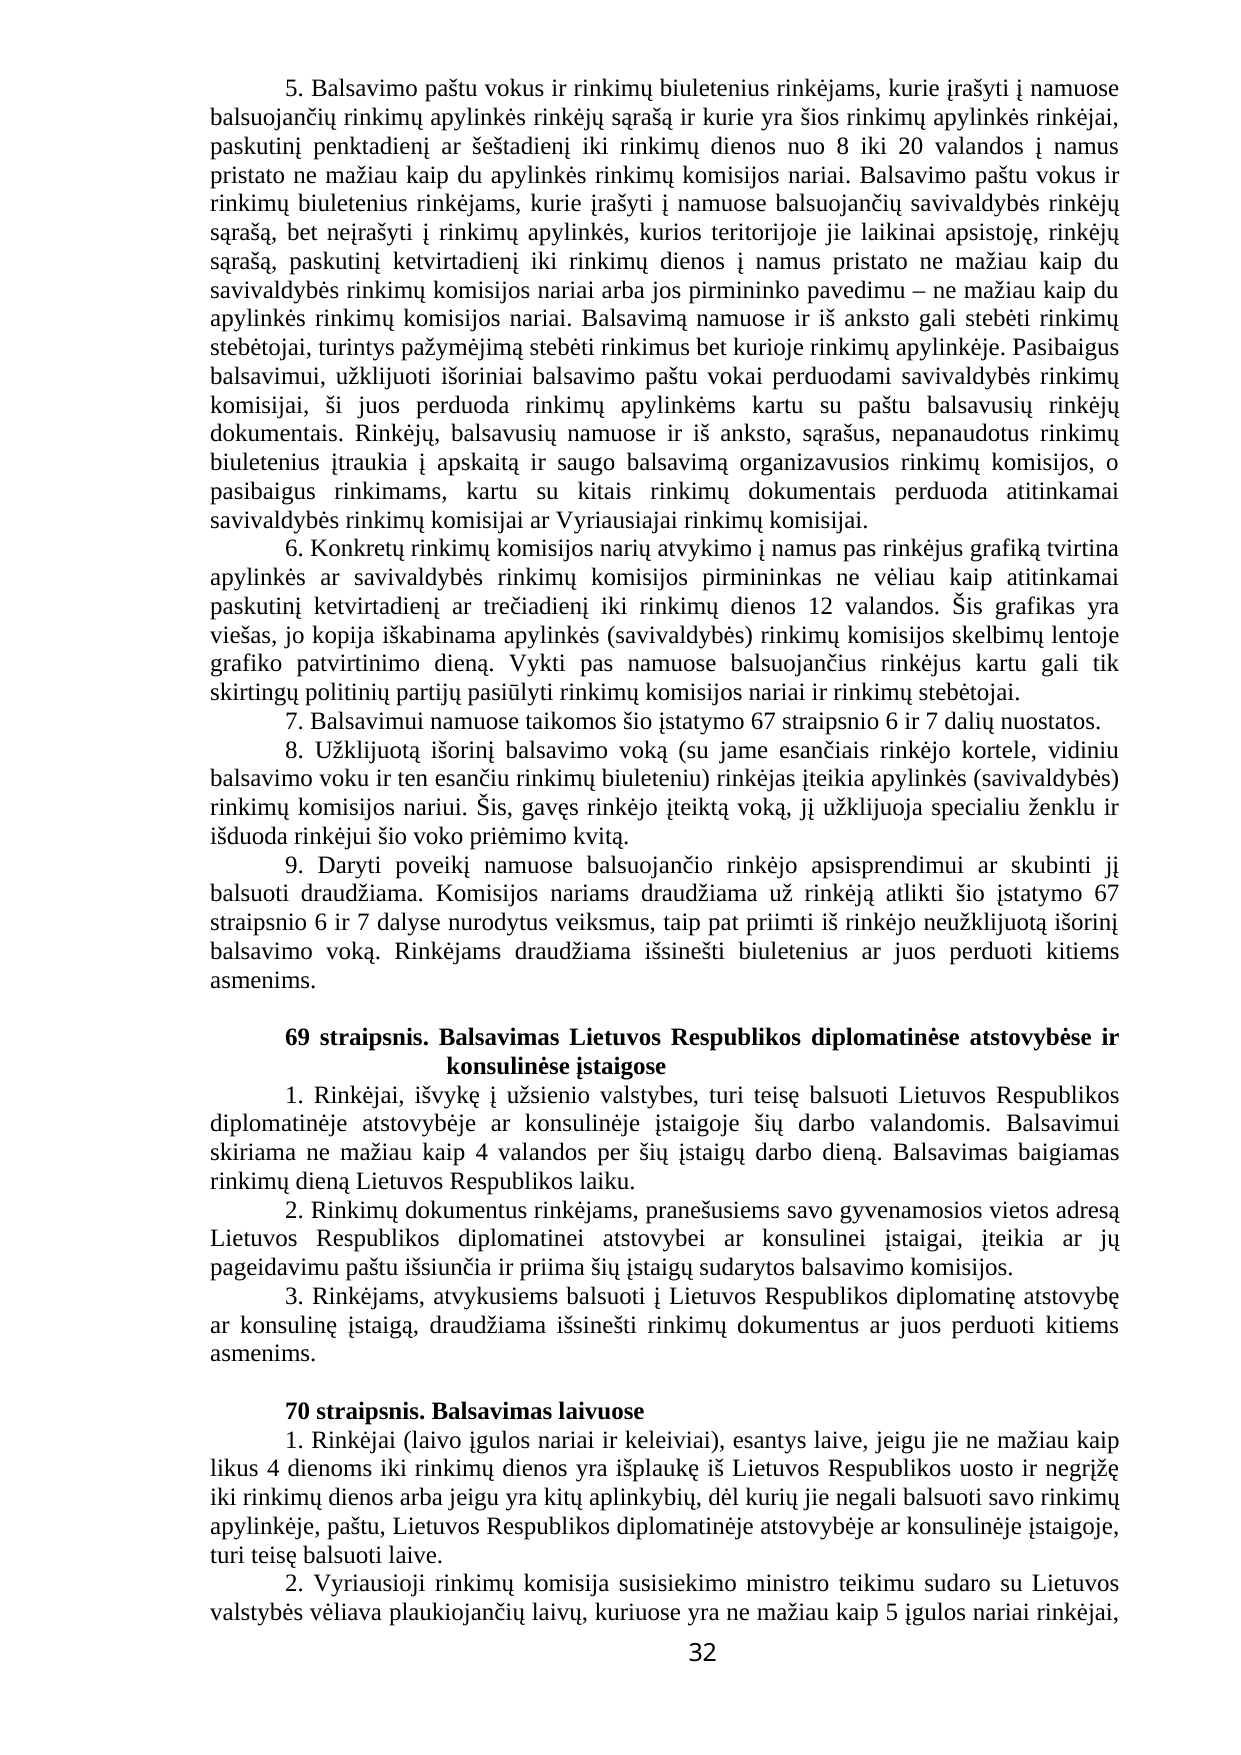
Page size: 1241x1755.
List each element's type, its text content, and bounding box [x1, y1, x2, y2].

text 7. Balsavimui namuose taikomos šio įstatymo 67 straipsnio 6 ir 7 dalių nuostatos. [210, 706, 1120, 735]
text 3. Rinkėjams, atvykusiems balsuoti į Lietuvos Respublikos diplomatinę atstovybę ar konsulinę įstaigą, draudžiama išsinešti rinkimų dokumentus ar juos perduoti kitiems asmenims. [210, 1281, 1120, 1367]
text 8. Užklijuotą išorinį balsavimo voką (su jame esančiais rinkėjo kortele, vidiniu balsavimo voku ir ten esančiu rinkimų biuleteniu) rinkėjas įteikia apylinkės (savivaldybės) rinkimų komisijos nariui. Šis, gavęs rinkėjo įteiktą voką, jį užklijuoja specialiu ženklu ir išduoda rinkėjui šio voko priėmimo kvitą. [210, 735, 1120, 850]
text 1. Rinkėjai (laivo įgulos nariai ir keleiviai), esantys laive, jeigu jie ne mažiau kaip likus 4 dienoms iki rinkimų dienos yra išplaukę iš Lietuvos Respublikos uosto ir negrįžę iki rinkimų dienos arba jeigu yra kitų aplinkybių, dėl kurių jie negali balsuoti savo rinkimų apylinkėje, paštu, Lietuvos Respublikos diplomatinėje atstovybėje ar konsulinėje įstaigoje, turi teisę balsuoti laive. [210, 1425, 1120, 1568]
text 6. Konkretų rinkimų komisijos narių atvykimo į namus pas rinkėjus grafiką tvirtina apylinkės ar savivaldybės rinkimų komisijos pirmininkas ne vėliau kaip atitinkamai paskutinį ketvirtadienį ar trečiadienį iki rinkimų dienos 12 valandos. Šis grafikas yra viešas, jo kopija iškabinama apylinkės (savivaldybės) rinkimų komisijos skelbimų lentoje grafiko patvirtinimo dieną. Vykti pas namuose balsuojančius rinkėjus kartu gali tik skirtingų politinių partijų pasiūlyti rinkimų komisijos nariai ir rinkimų stebėtojai. [210, 533, 1120, 706]
text 69 straipsnis. Balsavimas Lietuvos Respublikos diplomatinėse atstovybėse ir konsulinėse įstaigose [285, 1022, 1120, 1080]
text 1. Rinkėjai, išvykę į užsienio valstybes, turi teisę balsuoti Lietuvos Respublikos diplomatinėje atstovybėje ar konsulinėje įstaigoje šių darbo valandomis. Balsavimui skiriama ne mažiau kaip 4 valandos per šių įstaigų darbo dieną. Balsavimas baigiamas rinkimų dieną Lietuvos Respublikos laiku. [210, 1080, 1120, 1195]
text 5. Balsavimo paštu vokus ir rinkimų biuletenius rinkėjams, kurie įrašyti į namuose balsuojančių rinkimų apylinkės rinkėjų sąrašą ir kurie yra šios rinkimų apylinkės rinkėjai, paskutinį penktadienį ar šeštadienį iki rinkimų dienos nuo 8 iki 20 valandos į namus pristato ne mažiau kaip du apylinkės rinkimų komisijos nariai. Balsavimo paštu vokus ir rinkimų biuletenius rinkėjams, kurie įrašyti į namuose balsuojančių savivaldybės rinkėjų sąrašą, bet neįrašyti į rinkimų apylinkės, kurios teritorijoje jie laikinai apsistoję, rinkėjų sąrašą, paskutinį ketvirtadienį iki rinkimų dienos į namus pristato ne mažiau kaip du savivaldybės rinkimų komisijos nariai arba jos pirmininko pavedimu – ne mažiau kaip du apylinkės rinkimų komisijos nariai. Balsavimą namuose ir iš anksto gali stebėti rinkimų stebėtojai, turintys pažymėjimą stebėti rinkimus bet kurioje rinkimų apylinkėje. Pasibaigus balsavimui, užklijuoti išoriniai balsavimo paštu vokai perduodami savivaldybės rinkimų komisijai, ši juos perduoda rinkimų apylinkėms kartu su paštu balsavusių rinkėjų dokumentais. Rinkėjų, balsavusių namuose ir iš anksto, sąrašus, nepanaudotus rinkimų biuletenius įtraukia į apskaitą ir saugo balsavimą organizavusios rinkimų komisijos, o pasibaigus rinkimams, kartu su kitais rinkimų dokumentais perduoda atitinkamai savivaldybės rinkimų komisijai ar Vyriausiajai rinkimų komisijai. [210, 73, 1120, 533]
text 2. Vyriausioji rinkimų komisija susisiekimo ministro teikimu sudaro su Lietuvos valstybės vėliava plaukiojančių laivų, kuriuose yra ne mažiau kaip 5 įgulos nariai rinkėjai, [210, 1568, 1120, 1626]
text 9. Daryti poveikį namuose balsuojančio rinkėjo apsisprendimui ar skubinti jį balsuoti draudžiama. Komisijos nariams draudžiama už rinkėją atlikti šio įstatymo 67 straipsnio 6 ir 7 dalyse nurodytus veiksmus, taip pat priimti iš rinkėjo neužklijuotą išorinį balsavimo voką. Rinkėjams draudžiama išsinešti biuletenius ar juos perduoti kitiems asmenims. [210, 850, 1120, 993]
text 2. Rinkimų dokumentus rinkėjams, pranešusiems savo gyvenamosios vietos adresą Lietuvos Respublikos diplomatinei atstovybei ar konsulinei įstaigai, įteikia ar jų pageidavimu paštu išsiunčia ir priima šių įstaigų sudarytos balsavimo komisijos. [210, 1195, 1120, 1281]
text 70 straipsnis. Balsavimas laivuose [210, 1396, 1120, 1425]
